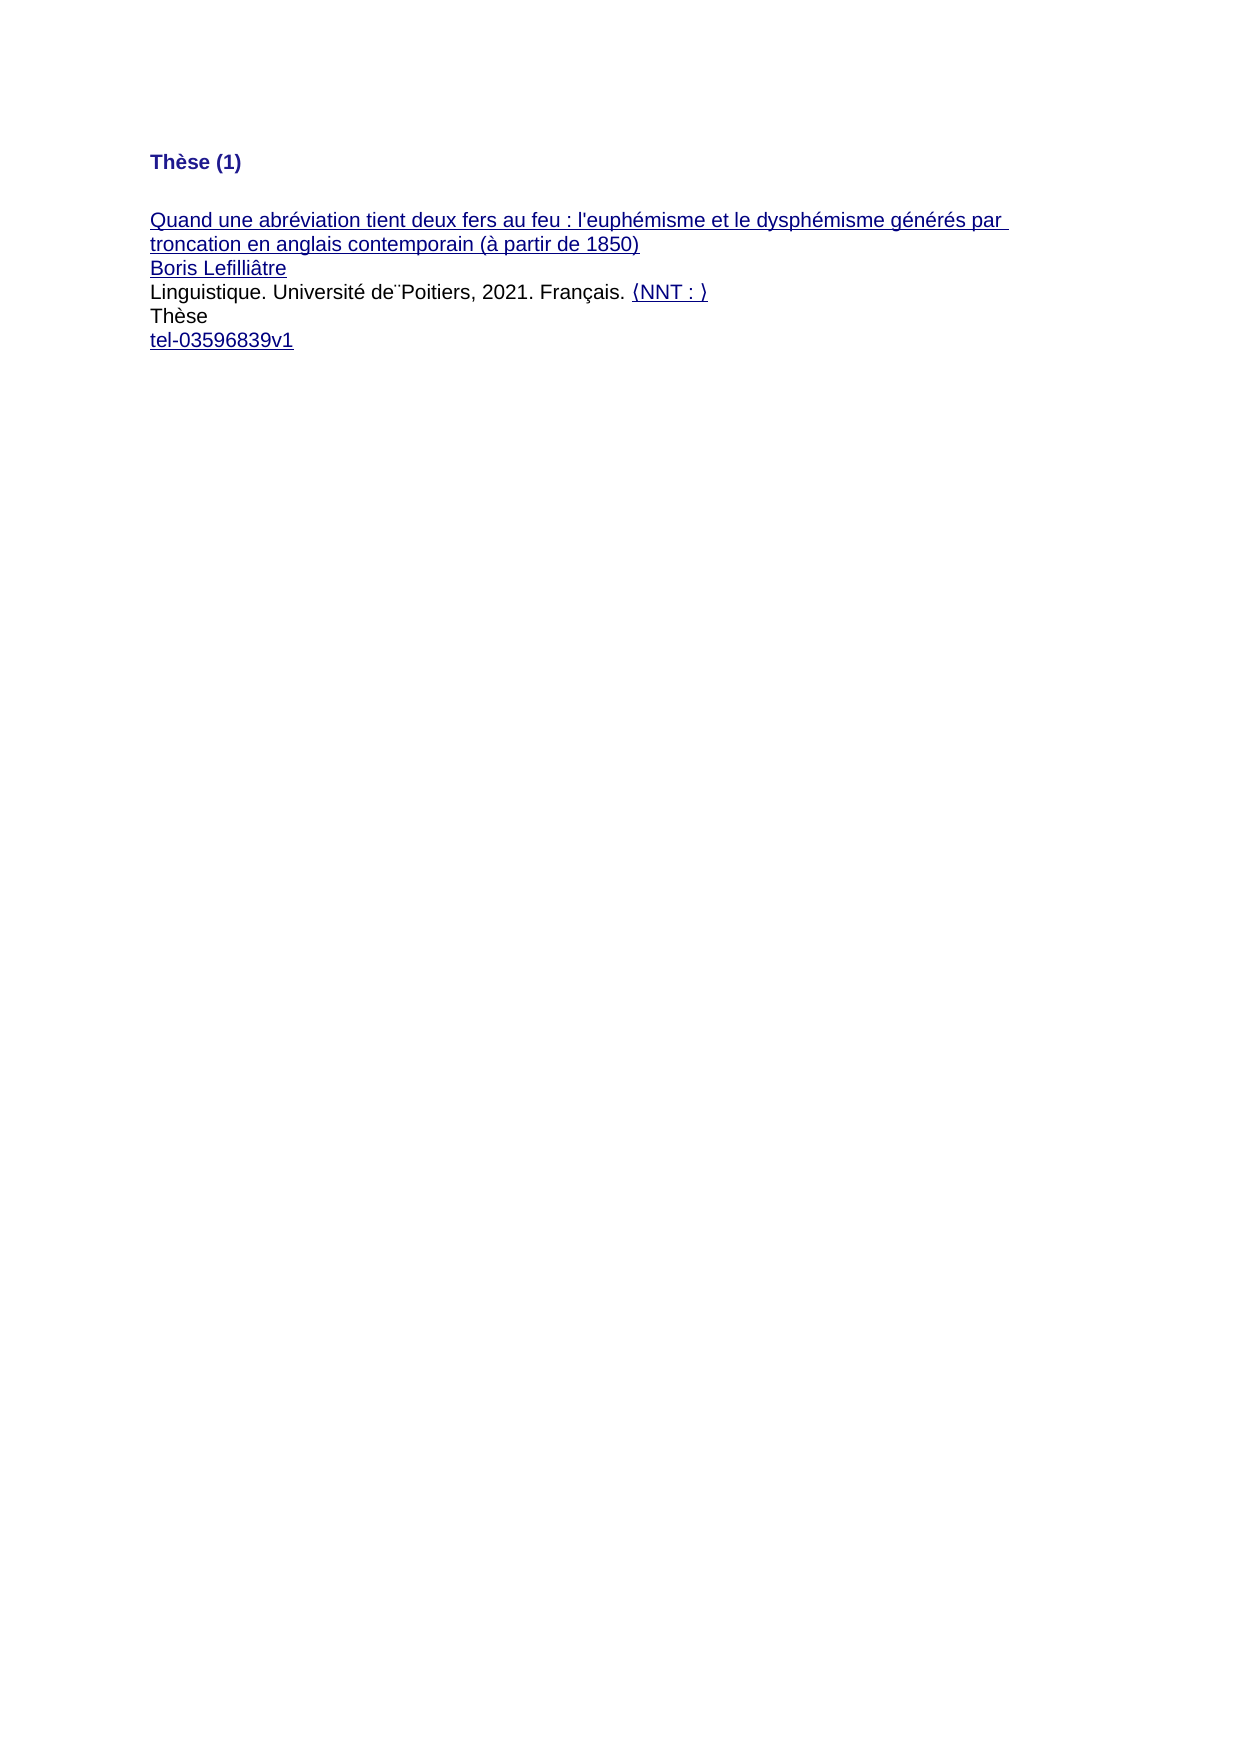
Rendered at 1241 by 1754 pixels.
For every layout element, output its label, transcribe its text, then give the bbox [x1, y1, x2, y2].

table_header Quand une abréviation tient deux fers au feu : l'euphémisme et le dysphémisme générés par troncation en anglais contemporain (à partir de 1850) Boris Lefilliâtre Linguistique. Université de¨Poitiers, 2021. Français. ⟨NNT : ⟩ Thèse tel-03596839v1 [150, 208, 1090, 352]
subtitle Thèse (1) [150, 150, 1090, 174]
